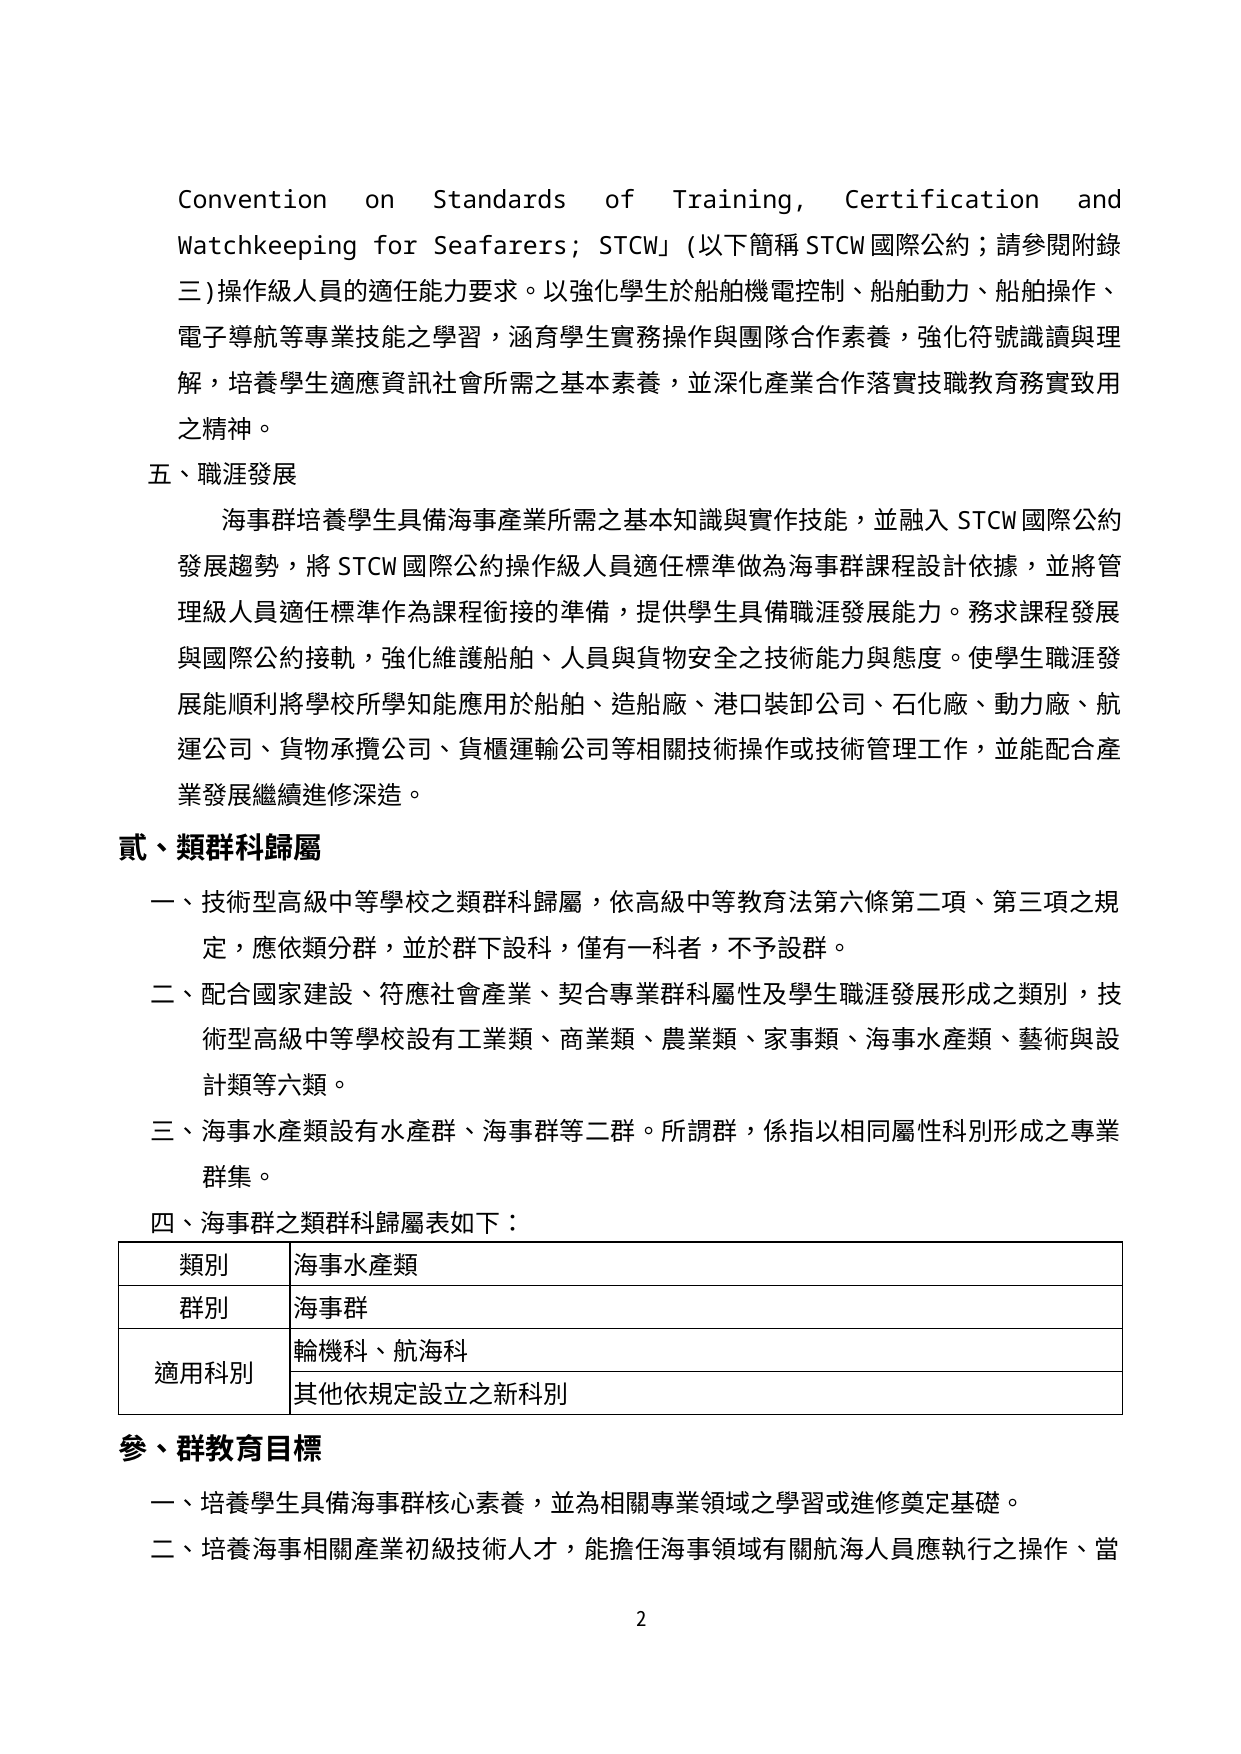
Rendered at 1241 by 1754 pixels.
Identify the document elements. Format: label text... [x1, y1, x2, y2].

text 二、配合國家建設、符應社會產業、契合專業群科屬性及學生職涯發展形成之類別，技術型高級中等學校設有工業類、商業類、農業類、家事類、海事水產類、藝術與設計類等六類。 [150, 966, 1122, 1104]
text 五、職涯發展 [148, 447, 1122, 493]
table_cell 輪機科、航海科 [291, 1329, 1122, 1371]
text 一、技術型高級中等學校之類群科歸屬，依高級中等教育法第六條第二項、第三項之規定，應依類分群，並於群下設科，僅有一科者，不予設群。 [150, 875, 1122, 966]
text 海事群培養學生具備海事產業所需之基本知識與實作技能，並融入STCW國際公約發展趨勢，將STCW國際公約操作級人員適任標準做為海事群課程設計依據，並將管理級人員適任標準作為課程銜接的準備，提供學生具備職涯發展能力。務求課程發展與國際公約接軌，強化維護船舶、人員與貨物安全之技術能力與態度。使學生職涯發展能順利將學校所學知能應用於船舶、造船廠、港口裝卸公司、石化廠、動力廠、航運公司、貨物承攬公司、貨櫃運輸公司等相關技術操作或技術管理工作，並能配合產業發展繼續進修深造。 [177, 493, 1122, 814]
table_header 海事水產類 [291, 1243, 1122, 1284]
text 三、海事水產類設有水產群、海事群等二群。所謂群，係指以相同屬性科別形成之專業群集。 [150, 1104, 1122, 1196]
table_header 類別 [119, 1243, 289, 1284]
table_cell 群別 [119, 1286, 289, 1328]
text 二、培養海事相關產業初級技術人才，能擔任海事領域有關航海人員應執行之操作、當 [150, 1522, 1122, 1567]
text Convention on Standards of Training, Certification and Watchkeeping for Seafarers; STCW」(以下簡稱STCW國際公約；請參閱附錄三)操作級人員的適任能力要求。以強化學生於船舶機電控制、船舶動力、船舶操作、電子導航等專業技能之學習，涵育學生實務操作與團隊合作素養，強化符號識讀與理解，培養學生適應資訊社會所需之基本素養，並深化產業合作落實技職教育務實致用之精神。 [177, 172, 1122, 447]
text 參、群教育目標 [118, 1422, 1122, 1468]
table_cell 海事群 [291, 1286, 1122, 1328]
table_cell 適用科別 [119, 1329, 289, 1414]
text 四、海事群之類群科歸屬表如下： [150, 1196, 1122, 1241]
table_cell 其他依規定設立之新科別 [291, 1372, 1122, 1414]
text 貳、類群科歸屬 [118, 821, 1122, 867]
text 一、培養學生具備海事群核心素養，並為相關專業領域之學習或進修奠定基礎。 [150, 1476, 1122, 1522]
